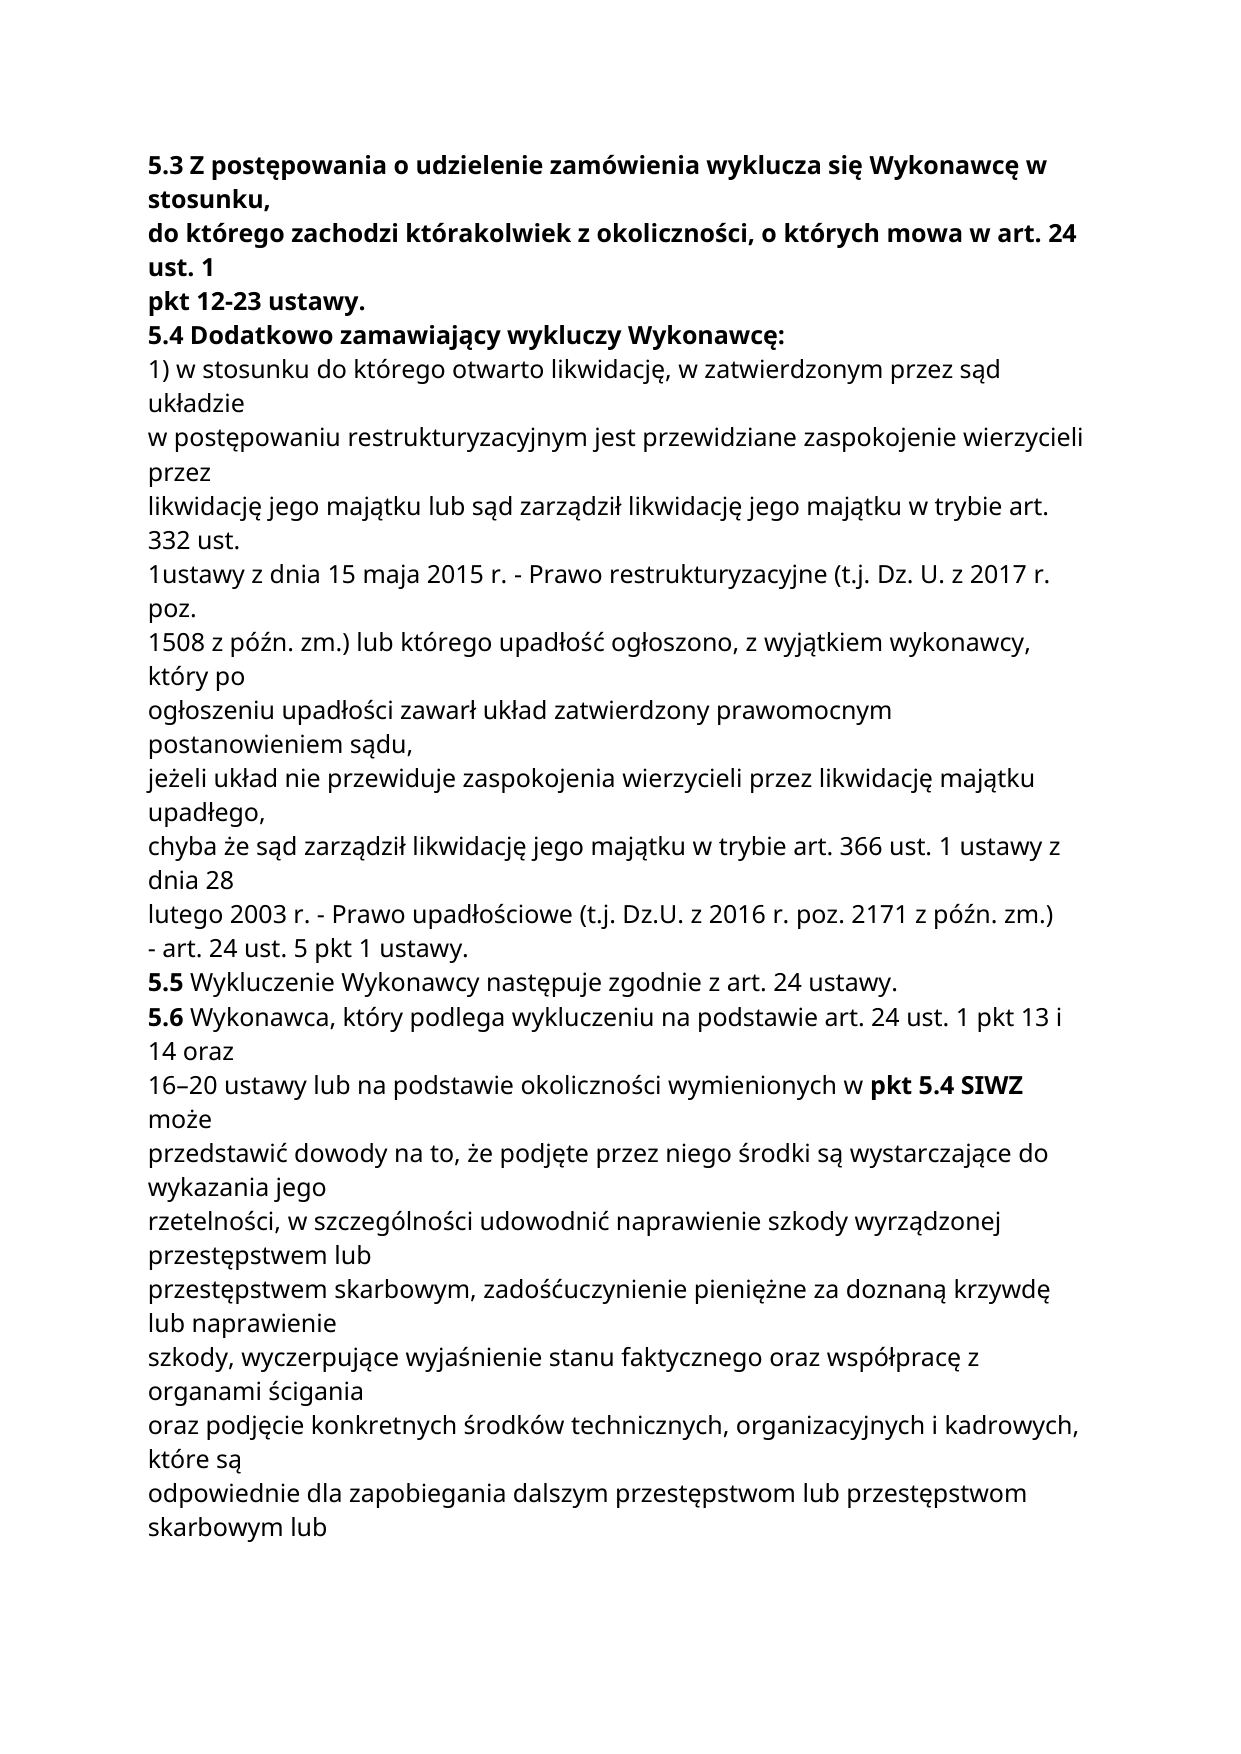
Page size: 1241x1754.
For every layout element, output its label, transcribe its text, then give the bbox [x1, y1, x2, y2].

text oraz podjęcie konkretnych środków technicznych, organizacyjnych i kadrowych, które są [148, 1408, 1093, 1476]
text ogłoszeniu upadłości zawarł układ zatwierdzony prawomocnym postanowieniem sądu, [148, 693, 1093, 761]
text szkody, wyczerpujące wyjaśnienie stanu faktycznego oraz współpracę z organami ścigania [148, 1340, 1093, 1408]
text chyba że sąd zarządził likwidację jego majątku w trybie art. 366 ust. 1 ustawy z dnia 28 [148, 829, 1093, 897]
text 5.4 Dodatkowo zamawiający wykluczy Wykonawcę: [148, 318, 1093, 352]
text przedstawić dowody na to, że podjęte przez niego środki są wystarczające do wykazania jego [148, 1135, 1093, 1203]
text jeżeli układ nie przewiduje zaspokojenia wierzycieli przez likwidację majątku upadłego, [148, 761, 1093, 829]
text 1ustawy z dnia 15 maja 2015 r. - Prawo restrukturyzacyjne (t.j. Dz. U. z 2017 r. poz. [148, 556, 1093, 624]
text pkt 12-23 ustawy. [148, 284, 1093, 318]
text lutego 2003 r. - Prawo upadłościowe (t.j. Dz.U. z 2016 r. poz. 2171 z późn. zm.) [148, 897, 1093, 931]
text 5.3 Z postępowania o udzielenie zamówienia wyklucza się Wykonawcę w stosunku, [148, 148, 1093, 216]
text 16–20 ustawy lub na podstawie okoliczności wymienionych w pkt 5.4 SIWZ może [148, 1067, 1093, 1135]
text 5.5 Wykluczenie Wykonawcy następuje zgodnie z art. 24 ustawy. [148, 965, 1093, 999]
text rzetelności, w szczególności udowodnić naprawienie szkody wyrządzonej przestępstwem lub [148, 1203, 1093, 1272]
text w postępowaniu restrukturyzacyjnym jest przewidziane zaspokojenie wierzycieli przez [148, 420, 1093, 488]
text odpowiednie dla zapobiegania dalszym przestępstwom lub przestępstwom skarbowym lub [148, 1476, 1093, 1544]
text likwidację jego majątku lub sąd zarządził likwidację jego majątku w trybie art. 332 ust. [148, 488, 1093, 556]
text przestępstwem skarbowym, zadośćuczynienie pieniężne za doznaną krzywdę lub naprawienie [148, 1272, 1093, 1340]
text - art. 24 ust. 5 pkt 1 ustawy. [148, 931, 1093, 965]
text 5.6 Wykonawca, który podlega wykluczeniu na podstawie art. 24 ust. 1 pkt 13 i 14 oraz [148, 999, 1093, 1067]
text do którego zachodzi którakolwiek z okoliczności, o których mowa w art. 24 ust. 1 [148, 216, 1093, 284]
text 1) w stosunku do którego otwarto likwidację, w zatwierdzonym przez sąd układzie [148, 352, 1093, 420]
text 1508 z późn. zm.) lub którego upadłość ogłoszono, z wyjątkiem wykonawcy, który po [148, 624, 1093, 693]
